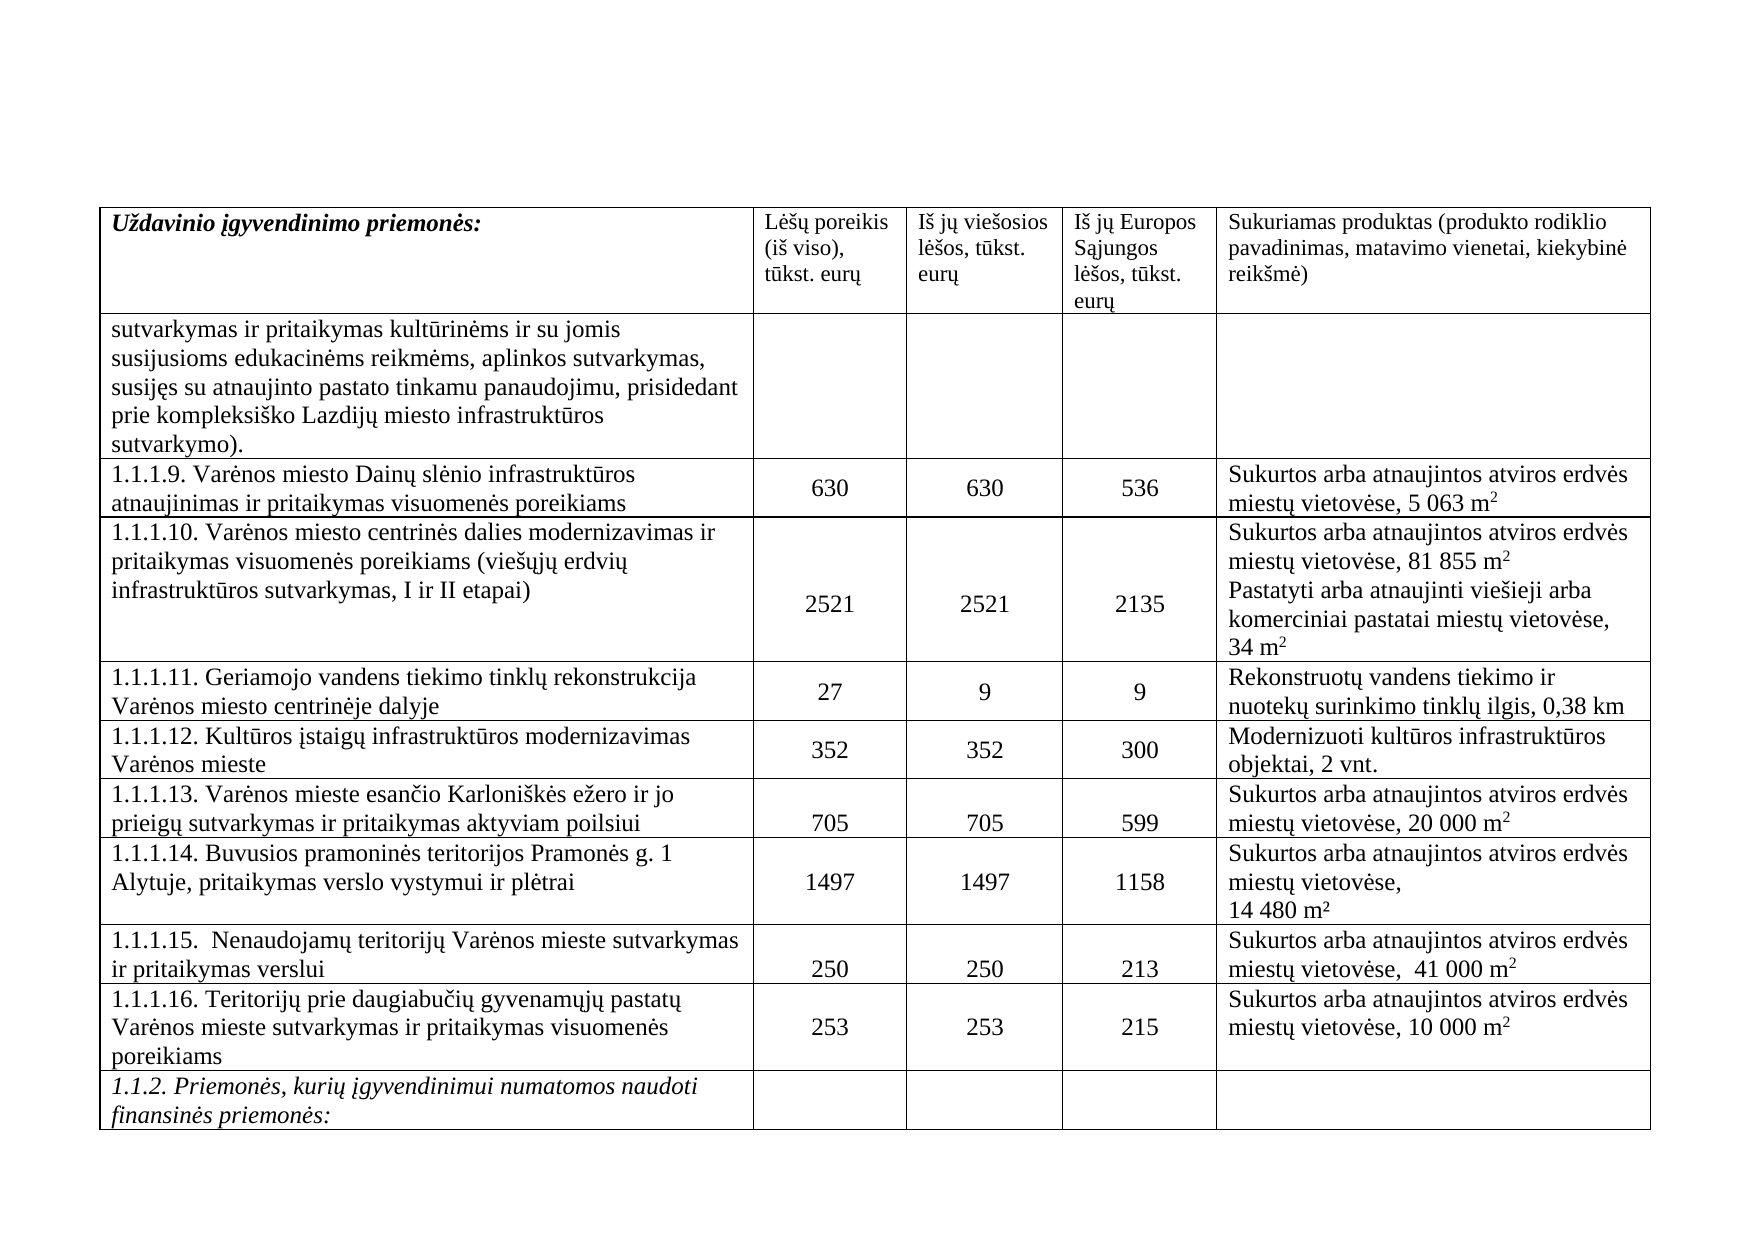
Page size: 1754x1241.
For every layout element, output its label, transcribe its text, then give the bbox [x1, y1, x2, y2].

table_cell 2521 [754, 518, 906, 661]
table_cell 352 [907, 721, 1062, 778]
table_cell Sukurtos arba atnaujintos atviros erdvės miestų vietovėse, 20 000 m2 [1217, 779, 1650, 837]
table_cell 1.1.1.16. Teritorijų prie daugiabučių gyvenamųjų pastatų Varėnos mieste sutvarkymas ir pritaikymas visuomenės poreikiams [101, 984, 753, 1070]
table_cell 27 [754, 662, 906, 720]
table_cell Sukurtos arba atnaujintos atviros erdvės miestų vietovėse, 41 000 m2 [1217, 925, 1650, 983]
table_cell 1.1.1.11. Geriamojo vandens tiekimo tinklų rekonstrukcija Varėnos miesto centrinėje dalyje [101, 662, 753, 720]
table_cell [1063, 314, 1216, 458]
table_cell 1.1.1.15. Nenaudojamų teritorijų Varėnos mieste sutvarkymas ir pritaikymas verslui [101, 925, 753, 983]
table_cell [754, 314, 906, 458]
table_cell Rekonstruotų vandens tiekimo ir nuotekų surinkimo tinklų ilgis, 0,38 km [1217, 662, 1650, 720]
table_cell 253 [754, 984, 906, 1070]
table_cell 630 [907, 459, 1062, 516]
table_header Sukuriamas produktas (produkto rodiklio pavadinimas, matavimo vienetai, kiekybinė reikšmė) [1217, 208, 1650, 313]
table_cell [907, 314, 1062, 458]
table_cell 253 [907, 984, 1062, 1070]
table_cell 1.1.1.13. Varėnos mieste esančio Karloniškės ežero ir jo prieigų sutvarkymas ir pritaikymas aktyviam poilsiui [101, 779, 753, 837]
table_cell [754, 1071, 906, 1128]
table_cell 352 [754, 721, 906, 778]
table_cell 9 [907, 662, 1062, 720]
table_cell 536 [1063, 459, 1216, 516]
table_cell Sukurtos arba atnaujintos atviros erdvės miestų vietovėse, 5 063 m2 [1217, 459, 1650, 516]
table_cell 9 [1063, 662, 1216, 720]
table_cell 705 [754, 779, 906, 837]
table_header Iš jų Europos Sąjungos lėšos, tūkst. eurų [1063, 208, 1216, 313]
table_cell 1.1.1.12. Kultūros įstaigų infrastruktūros modernizavimas Varėnos mieste [101, 721, 753, 778]
table_cell Sukurtos arba atnaujintos atviros erdvės miestų vietovėse, 81 855 m2 Pastatyti arba atnaujinti viešieji arba komerciniai pastatai miestų vietovėse, 34 m2 [1217, 518, 1650, 661]
table_cell 1158 [1063, 838, 1216, 924]
table_cell [907, 1071, 1062, 1128]
table_cell 2135 [1063, 518, 1216, 661]
table_cell 1497 [754, 838, 906, 924]
table_cell 705 [907, 779, 1062, 837]
table_cell Sukurtos arba atnaujintos atviros erdvės miestų vietovėse, 14 480 m² [1217, 838, 1650, 924]
table_cell 1.1.1.9. Varėnos miesto Dainų slėnio infrastruktūros atnaujinimas ir pritaikymas visuomenės poreikiams [101, 459, 753, 516]
table_cell 215 [1063, 984, 1216, 1070]
table_header Iš jų viešosios lėšos, tūkst. eurų [907, 208, 1062, 313]
table_cell 250 [907, 925, 1062, 983]
table_cell Modernizuoti kultūros infrastruktūros objektai, 2 vnt. [1217, 721, 1650, 778]
table_cell 213 [1063, 925, 1216, 983]
table_cell sutvarkymas ir pritaikymas kultūrinėms ir su jomis susijusioms edukacinėms reikmėms, aplinkos sutvarkymas, susijęs su atnaujinto pastato tinkamu panaudojimu, prisidedant prie kompleksiško Lazdijų miesto infrastruktūros sutvarkymo). [101, 314, 753, 458]
table_header Lėšų poreikis (iš viso), tūkst. eurų [754, 208, 906, 313]
table_cell Sukurtos arba atnaujintos atviros erdvės miestų vietovėse, 10 000 m2 [1217, 984, 1650, 1070]
table_cell [1063, 1071, 1216, 1128]
table_cell [1217, 1071, 1650, 1128]
table_header Uždavinio įgyvendinimo priemonės: [101, 208, 753, 313]
table_cell 300 [1063, 721, 1216, 778]
table_cell 599 [1063, 779, 1216, 837]
table_cell [1217, 314, 1650, 458]
table_cell 2521 [907, 518, 1062, 661]
table_cell 1.1.2. Priemonės, kurių įgyvendinimui numatomos naudoti finansinės priemonės: [101, 1071, 753, 1128]
table_cell 630 [754, 459, 906, 516]
table_cell 1.1.1.14. Buvusios pramoninės teritorijos Pramonės g. 1 Alytuje, pritaikymas verslo vystymui ir plėtrai [101, 838, 753, 924]
table_cell 250 [754, 925, 906, 983]
table_cell 1497 [907, 838, 1062, 924]
table_cell 1.1.1.10. Varėnos miesto centrinės dalies modernizavimas ir pritaikymas visuomenės poreikiams (viešųjų erdvių infrastruktūros sutvarkymas, I ir II etapai) [101, 518, 753, 661]
